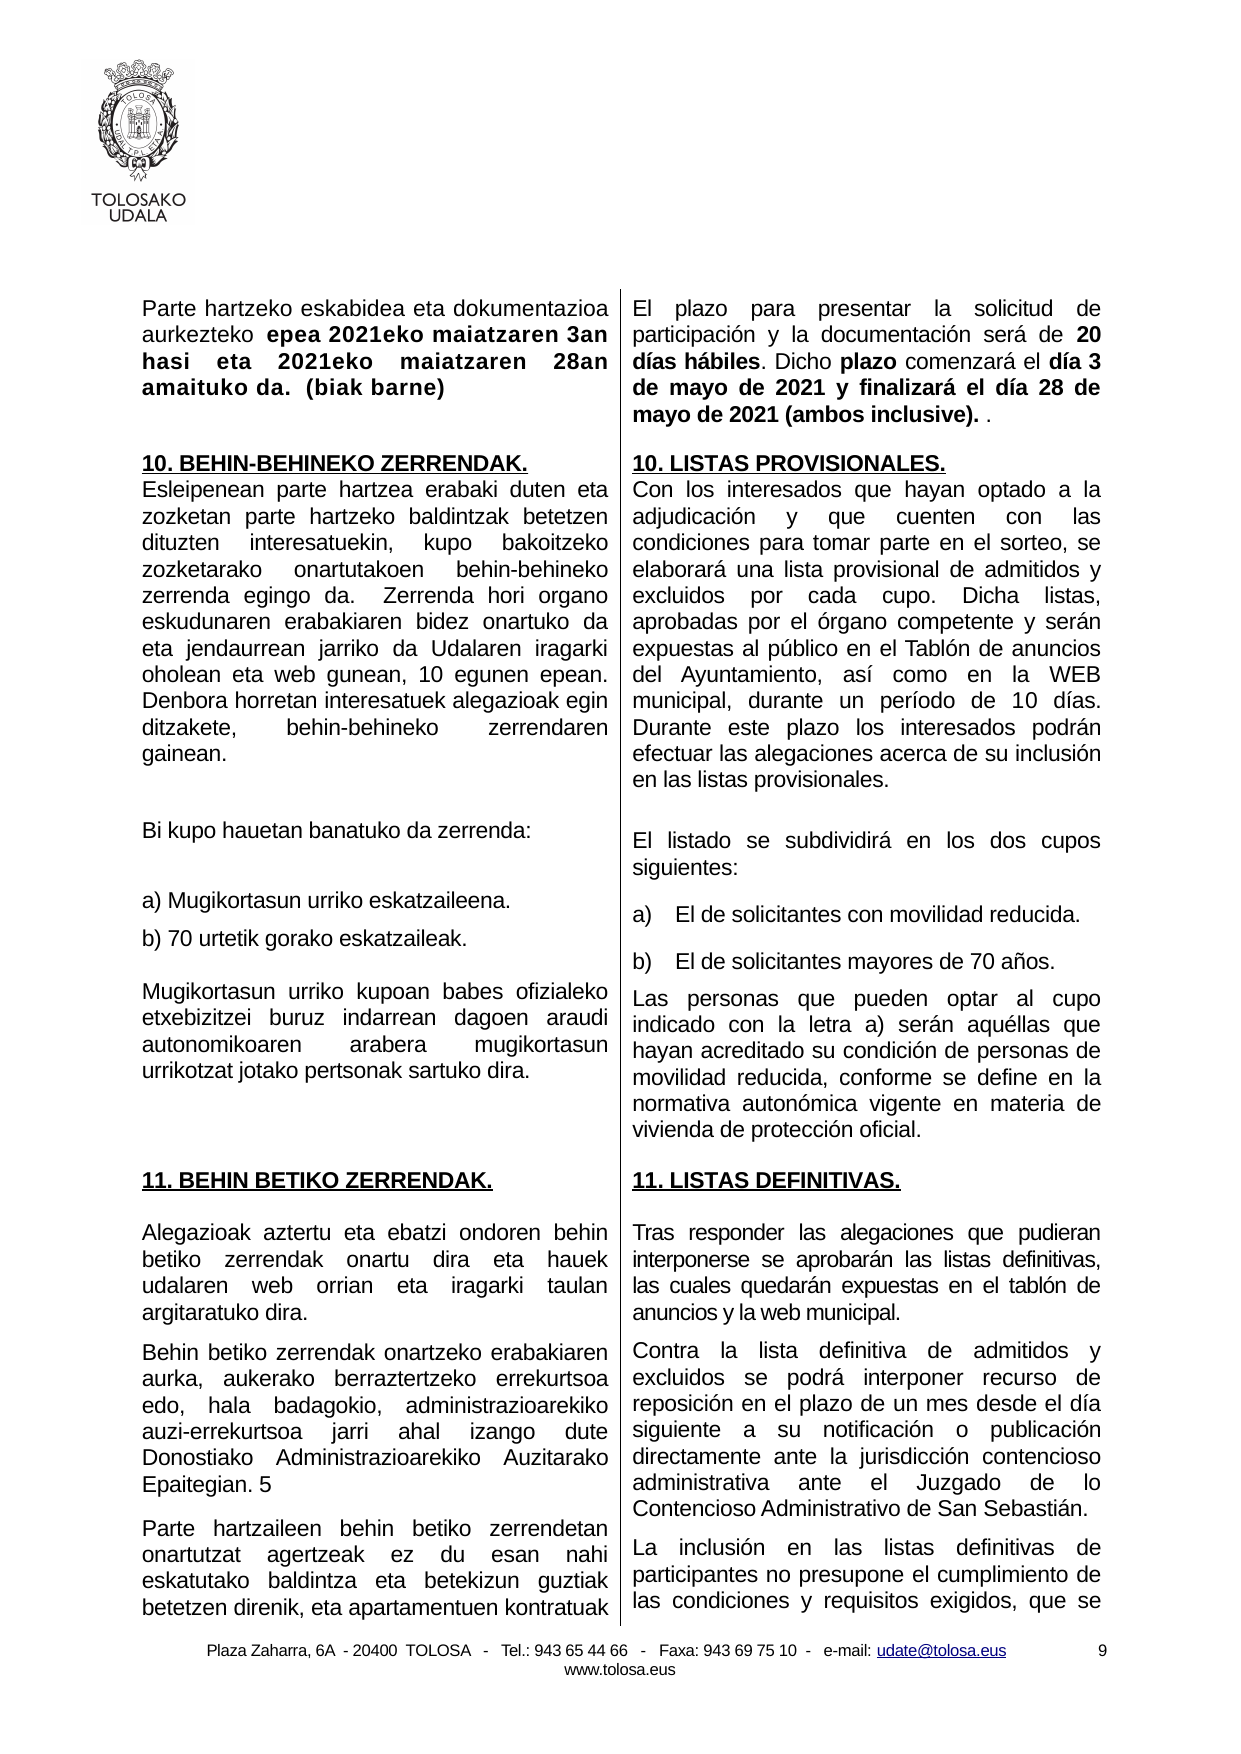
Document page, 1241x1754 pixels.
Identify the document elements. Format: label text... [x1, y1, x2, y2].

table_cell 11. BEHIN BETIKO ZERRENDAK. Alegazioak aztertu eta ebatzi ondoren behin betiko zerrendak onartu dira eta hauek udalaren web orrian eta iragarki taulan argitaratuko dira. Behin betiko zerrendak onartzeko erabakiaren aurka, aukerako berraztertzeko errekurtsoa edo, hala badagokio, administrazioarekiko auzi-errekurtsoa jarri ahal izango dute Donostiako Administrazioarekiko Auzitarako Epaitegian. 5 Parte hartzaileen behin betiko zerrendetan onartutzat agertzeak ez du esan nahi eskatutako baldintza eta betekizun guztiak betetzen direnik, eta apartamentuen kontratuak [136, 1161, 620, 1626]
table_cell Parte hartzeko eskabidea eta dokumentazioa aurkezteko epea 2021eko maiatzaren 3an hasi eta 2021eko maiatzaren 28an amaituko da. (biak barne) [136, 289, 620, 444]
table_cell El listado se subdividirá en los dos cupos siguientes: a) El de solicitantes con movilidad reducida. b) El de solicitantes mayores de 70 años. Las personas que pueden optar al cupo indicado con la letra a) serán aquéllas que hayan acreditado su condición de personas de movilidad reducida, conforme se define en la normativa autonómica vigente en materia de vivienda de protección oficial. [621, 811, 1107, 1161]
table_cell Bi kupo hauetan banatuko da zerrenda: a) Mugikortasun urriko eskatzaileena. b) 70 urtetik gorako eskatzaileak. Mugikortasun urriko kupoan babes ofizialeko etxebizitzei buruz indarrean dagoen araudi autonomikoaren arabera mugikortasun urrikotzat jotako pertsonak sartuko dira. [136, 811, 620, 1161]
table_cell 10. BEHIN-BEHINEKO ZERRENDAK. Esleipenean parte hartzea erabaki duten eta zozketan parte hartzeko baldintzak betetzen dituzten interesatuekin, kupo bakoitzeko zozketarako onartutakoen behin-behineko zerrenda egingo da. Zerrenda hori organo eskudunaren erabakiaren bidez onartuko da eta jendaurrean jarriko da Udalaren iragarki oholean eta web gunean, 10 egunen epean. Denbora horretan interesatuek alegazioak egin ditzakete, behin-behineko zerrendaren gainean. [136, 444, 620, 811]
table_cell El plazo para presentar la solicitud de participación y la documentación será de 20 días hábiles. Dicho plazo comenzará el día 3 de mayo de 2021 y finalizará el día 28 de mayo de 2021 (ambos inclusive). . [621, 289, 1107, 444]
picture [81, 59, 196, 225]
table_cell 11. LISTAS DEFINITIVAS. Tras responder las alegaciones que pudieran interponerse se aprobarán las listas definitivas, las cuales quedarán expuestas en el tablón de anuncios y la web municipal. Contra la lista definitiva de admitidos y excluidos se podrá interponer recurso de reposición en el plazo de un mes desde el día siguiente a su notificación o publicación directamente ante la jurisdicción contencioso administrativa ante el Juzgado de lo Contencioso Administrativo de San Sebastián. La inclusión en las listas definitivas de participantes no presupone el cumplimiento de las condiciones y requisitos exigidos, que se [621, 1161, 1107, 1626]
table_cell 10. LISTAS PROVISIONALES. Con los interesados que hayan optado a la adjudicación y que cuenten con las condiciones para tomar parte en el sorteo, se elaborará una lista provisional de admitidos y excluidos por cada cupo. Dicha listas, aprobadas por el órgano competente y serán expuestas al público en el Tablón de anuncios del Ayuntamiento, así como en la WEB municipal, durante un período de 10 días. Durante este plazo los interesados podrán efectuar las alegaciones acerca de su inclusión en las listas provisionales. [621, 444, 1107, 811]
